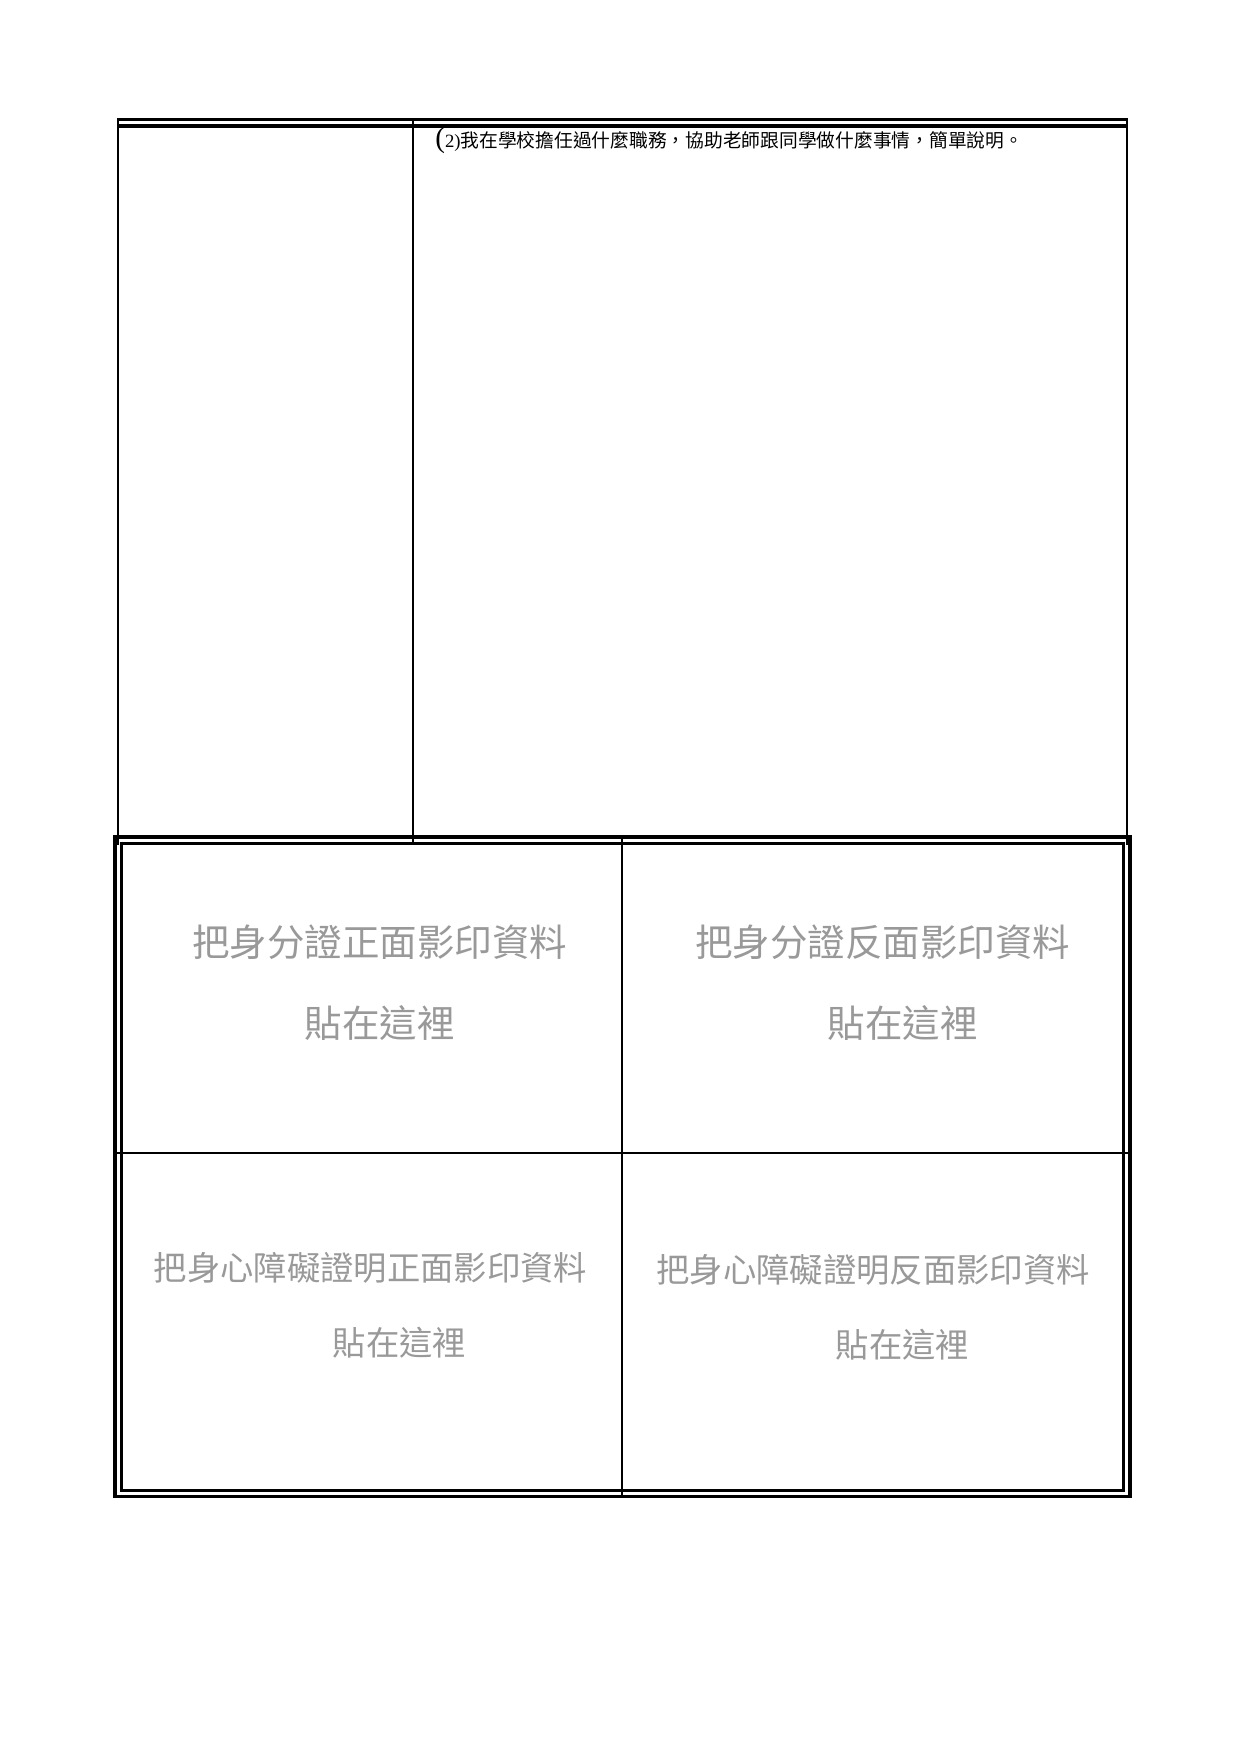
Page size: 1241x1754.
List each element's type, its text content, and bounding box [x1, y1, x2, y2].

table_cell 把身分證反面影印資料 貼在這裡 [623, 839, 1127, 1152]
table_cell [622, 1498, 880, 1503]
table_cell (2)我在學校擔任過什麼職務，協助老師跟同學做什麼事情，簡單說明。 [414, 128, 1126, 835]
table_cell [119, 128, 412, 835]
table_cell [880, 1498, 1127, 1503]
table_cell [118, 1489, 413, 1495]
table_cell [880, 1489, 1127, 1495]
table_cell 把身心障礙證明正面影印資料 貼在這裡 [123, 1154, 621, 1489]
table_cell [118, 1498, 413, 1503]
table_cell [413, 1498, 622, 1503]
table_cell 把身心障礙證明反面影印資料 貼在這裡 [623, 1154, 1122, 1489]
table_cell 把身分證正面影印資料 貼在這裡 [123, 845, 621, 1152]
